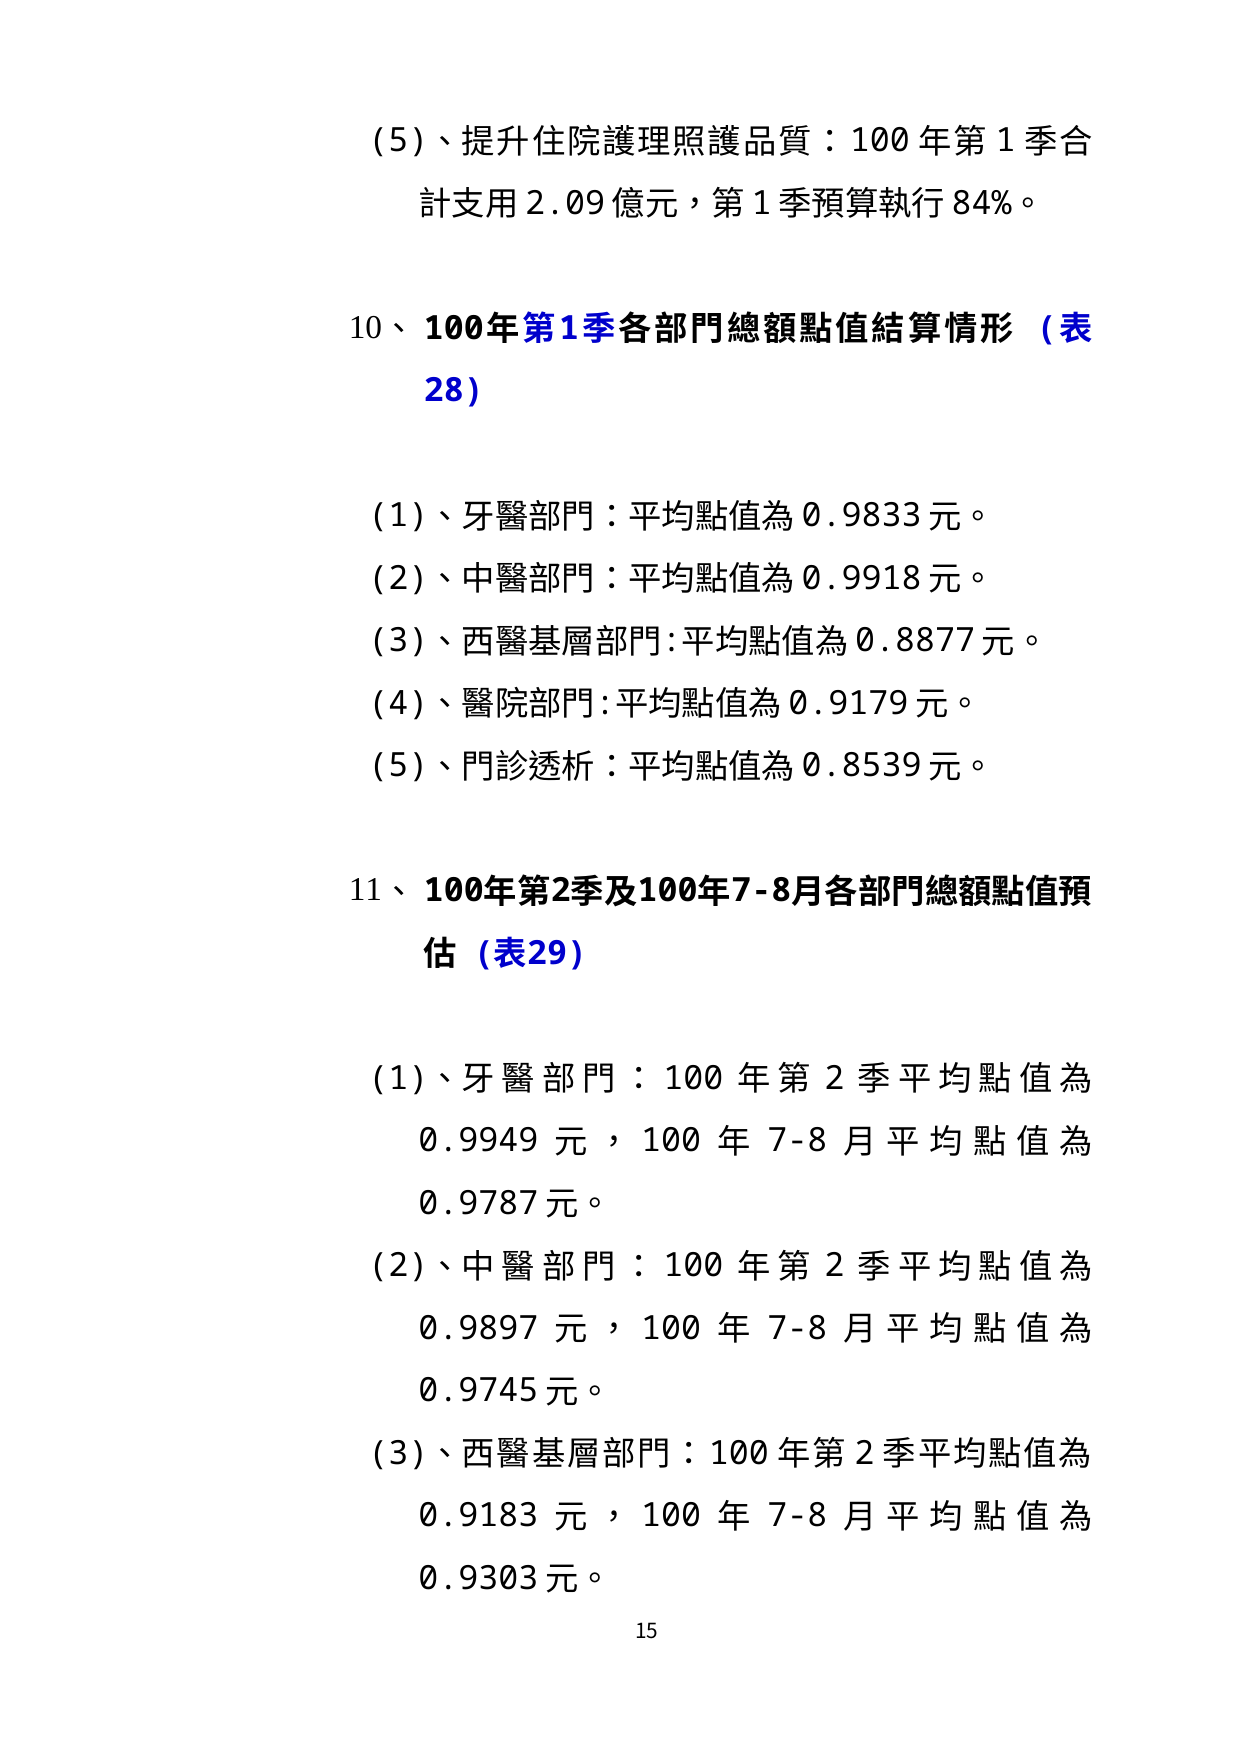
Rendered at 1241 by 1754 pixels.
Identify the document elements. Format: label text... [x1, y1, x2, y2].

list 西醫基層部門：100年第2季平均點值為0.9183元，100年7-8月平均點值為0.9303元。 [368, 1409, 1093, 1597]
list 牙醫部門：平均點值為0.9833元。 [368, 472, 1093, 534]
list 牙醫部門：100年第2季平均點值為0.9949元，100年7-8月平均點值為0.9787元。 [368, 1034, 1093, 1222]
list 100年第1季各部門總額點值結算情形 (表28) [348, 284, 1093, 409]
list 中醫部門：100年第2季平均點值為0.9897元，100年7-8月平均點值為0.9745元。 [368, 1222, 1093, 1409]
list 100年第2季及100年7-8月各部門總額點值預估 (表29) [348, 847, 1093, 972]
list 醫院部門:平均點值為0.9179元。 [368, 659, 1093, 722]
list 中醫部門：平均點值為0.9918元。 [368, 534, 1093, 597]
list 西醫基層部門:平均點值為0.8877元。 [368, 597, 1093, 659]
list 門診透析：平均點值為0.8539元。 [368, 722, 1093, 784]
list 提升住院護理照護品質：100年第1季合計支用2.09億元，第1季預算執行84%。 [368, 97, 1093, 222]
